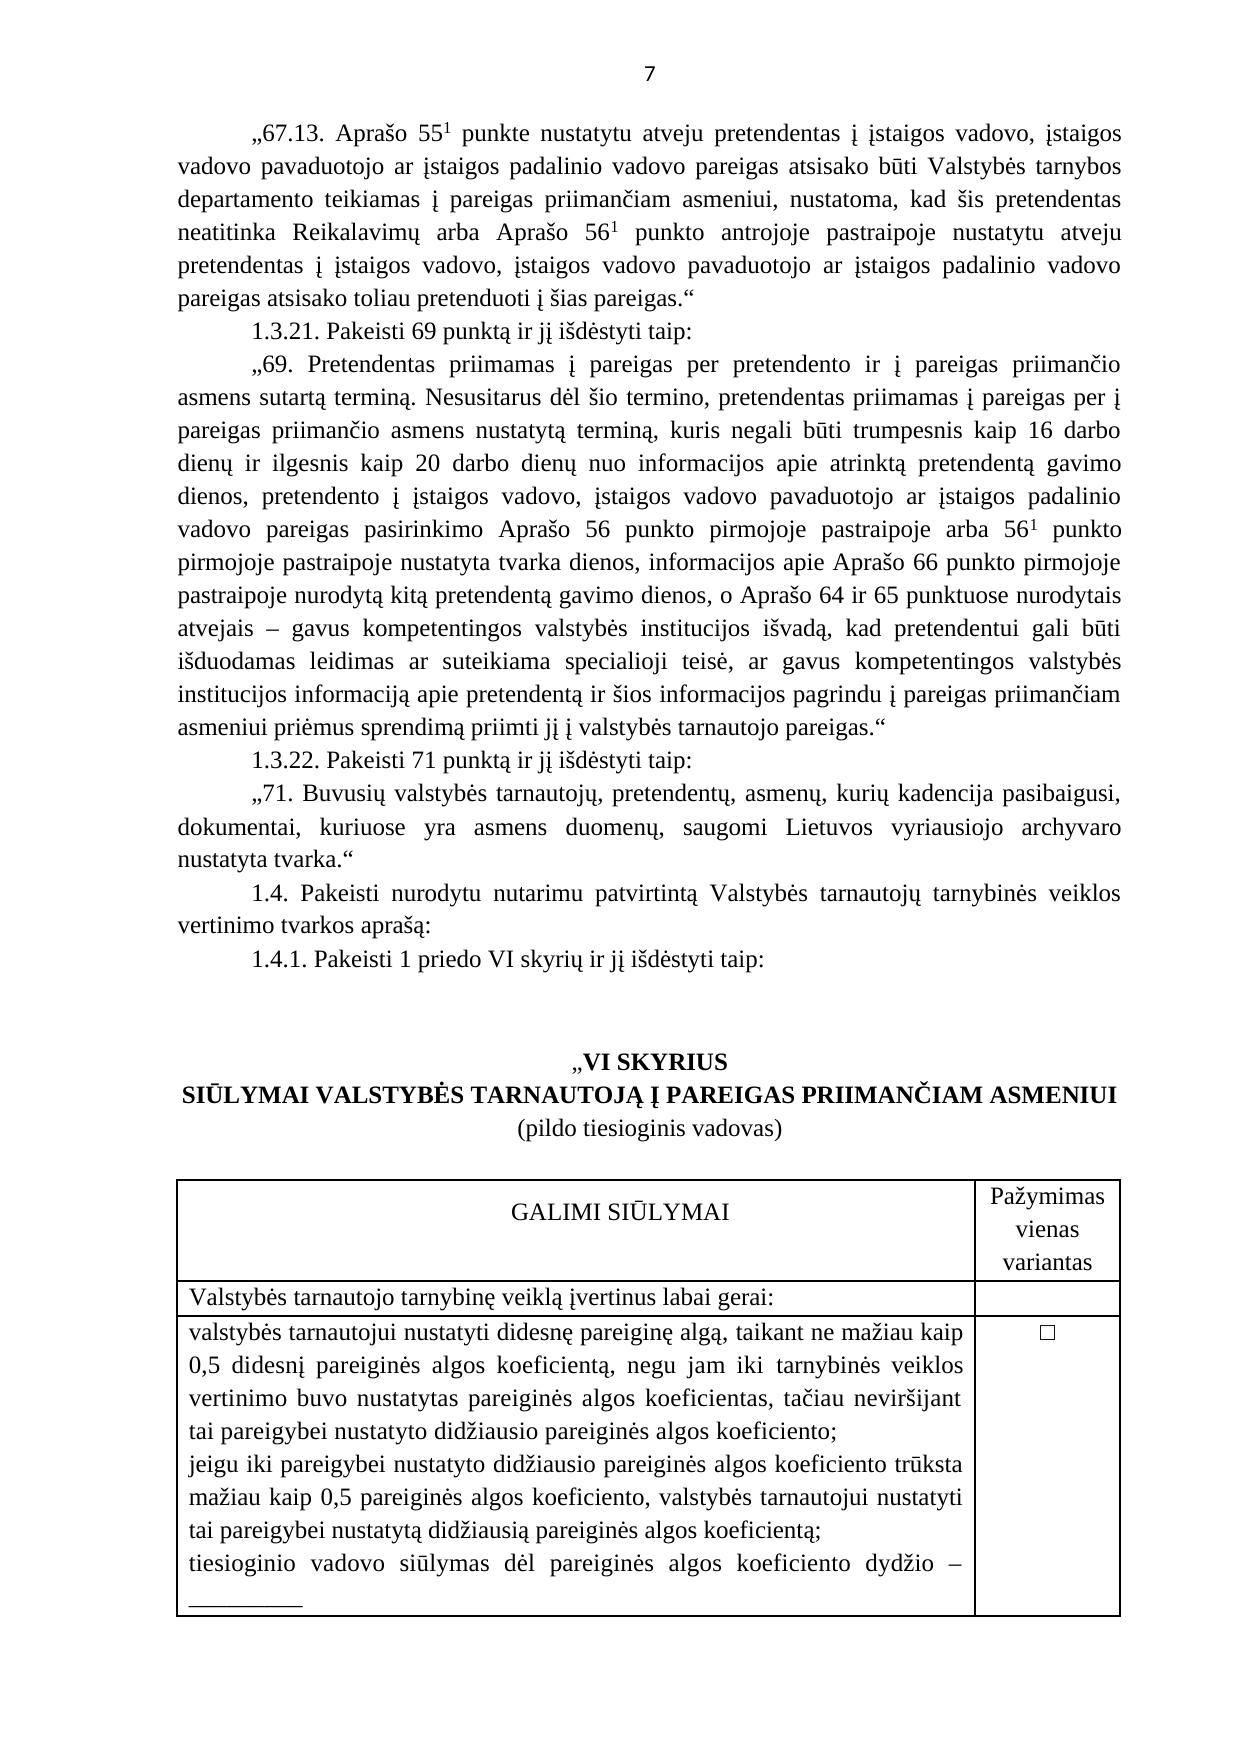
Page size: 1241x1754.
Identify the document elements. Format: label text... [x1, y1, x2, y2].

table_cell □ [976, 1317, 1119, 1614]
table_header Pažymimas vienas variantas [976, 1181, 1119, 1280]
table_header GALIMI SIŪLYMAI [178, 1181, 974, 1280]
text 1.4.1. Pakeisti 1 priedo VI skyrių ir jį išdėstyti taip: [177, 944, 1122, 972]
table_cell [976, 1282, 1119, 1315]
text 1.4. Pakeisti nurodytu nutarimu patvirtintą Valstybės tarnautojų tarnybinės veiklos vertinimo tvarkos aprašą: [177, 878, 1122, 939]
text 1.3.22. Pakeisti 71 punktą ir jį išdėstyti taip: [177, 746, 1122, 774]
text (pildo tiesioginis vadovas) [177, 1113, 1122, 1142]
text „VI SKYRIUS [177, 1047, 1122, 1076]
table_cell Valstybės tarnautojo tarnybinę veiklą įvertinus labai gerai: [178, 1282, 974, 1315]
text „71. Buvusių valstybės tarnautojų, pretendentų, asmenų, kurių kadencija pasibaigusi, dokumentai, kuriuose yra asmens duomenų, saugomi Lietuvos vyriausiojo archyvaro nustatyta tvarka.“ [177, 778, 1122, 873]
table_cell valstybės tarnautojui nustatyti didesnę pareiginę algą, taikant ne mažiau kaip 0,5 didesnį pareiginės algos koeficientą, negu jam iki tarnybinės veiklos vertinimo buvo nustatytas pareiginės algos koeficientas, tačiau neviršijant tai pareigybei nustatyto didžiausio pareiginės algos koeficiento; jeigu iki pareigybei nustatyto didžiausio pareiginės algos koeficiento trūksta mažiau kaip 0,5 pareiginės algos koeficiento, valstybės tarnautojui nustatyti tai pareigybei nustatytą didžiausią pareiginės algos koeficientą; tiesioginio vadovo siūlymas dėl pareiginės algos koeficiento dydžio – _________ [178, 1317, 974, 1614]
text 1.3.21. Pakeisti 69 punktą ir jį išdėstyti taip: [177, 316, 1122, 345]
text „67.13. Aprašo 551 punkte nustatytu atveju pretendentas į įstaigos vadovo, įstaigos vadovo pavaduotojo ar įstaigos padalinio vadovo pareigas atsisako būti Valstybės tarnybos departamento teikiamas į pareigas priimančiam asmeniui, nustatoma, kad šis pretendentas neatitinka Reikalavimų arba Aprašo 561 punkto antrojoje pastraipoje nustatytu atveju pretendentas į įstaigos vadovo, įstaigos vadovo pavaduotojo ar įstaigos padalinio vadovo pareigas atsisako toliau pretenduoti į šias pareigas.“ [177, 118, 1122, 312]
text „69. Pretendentas priimamas į pareigas per pretendento ir į pareigas priimančio asmens sutartą terminą. Nesusitarus dėl šio termino, pretendentas priimamas į pareigas per į pareigas priimančio asmens nustatytą terminą, kuris negali būti trumpesnis kaip 16 darbo dienų ir ilgesnis kaip 20 darbo dienų nuo informacijos apie atrinktą pretendentą gavimo dienos, pretendento į įstaigos vadovo, įstaigos vadovo pavaduotojo ar įstaigos padalinio vadovo pareigas pasirinkimo Aprašo 56 punkto pirmojoje pastraipoje arba 561 punkto pirmojoje pastraipoje nustatyta tvarka dienos, informacijos apie Aprašo 66 punkto pirmojoje pastraipoje nurodytą kitą pretendentą gavimo dienos, o Aprašo 64 ir 65 punktuose nurodytais atvejais – gavus kompetentingos valstybės institucijos išvadą, kad pretendentui gali būti išduodamas leidimas ar suteikiama specialioji teisė, ar gavus kompetentingos valstybės institucijos informaciją apie pretendentą ir šios informacijos pagrindu į pareigas priimančiam asmeniui priėmus sprendimą priimti jį į valstybės tarnautojo pareigas.“ [177, 349, 1122, 741]
text SIŪLYMAI VALSTYBĖS TARNAUTOJĄ Į PAREIGAS PRIIMANČIAM ASMENIUI [177, 1080, 1122, 1109]
